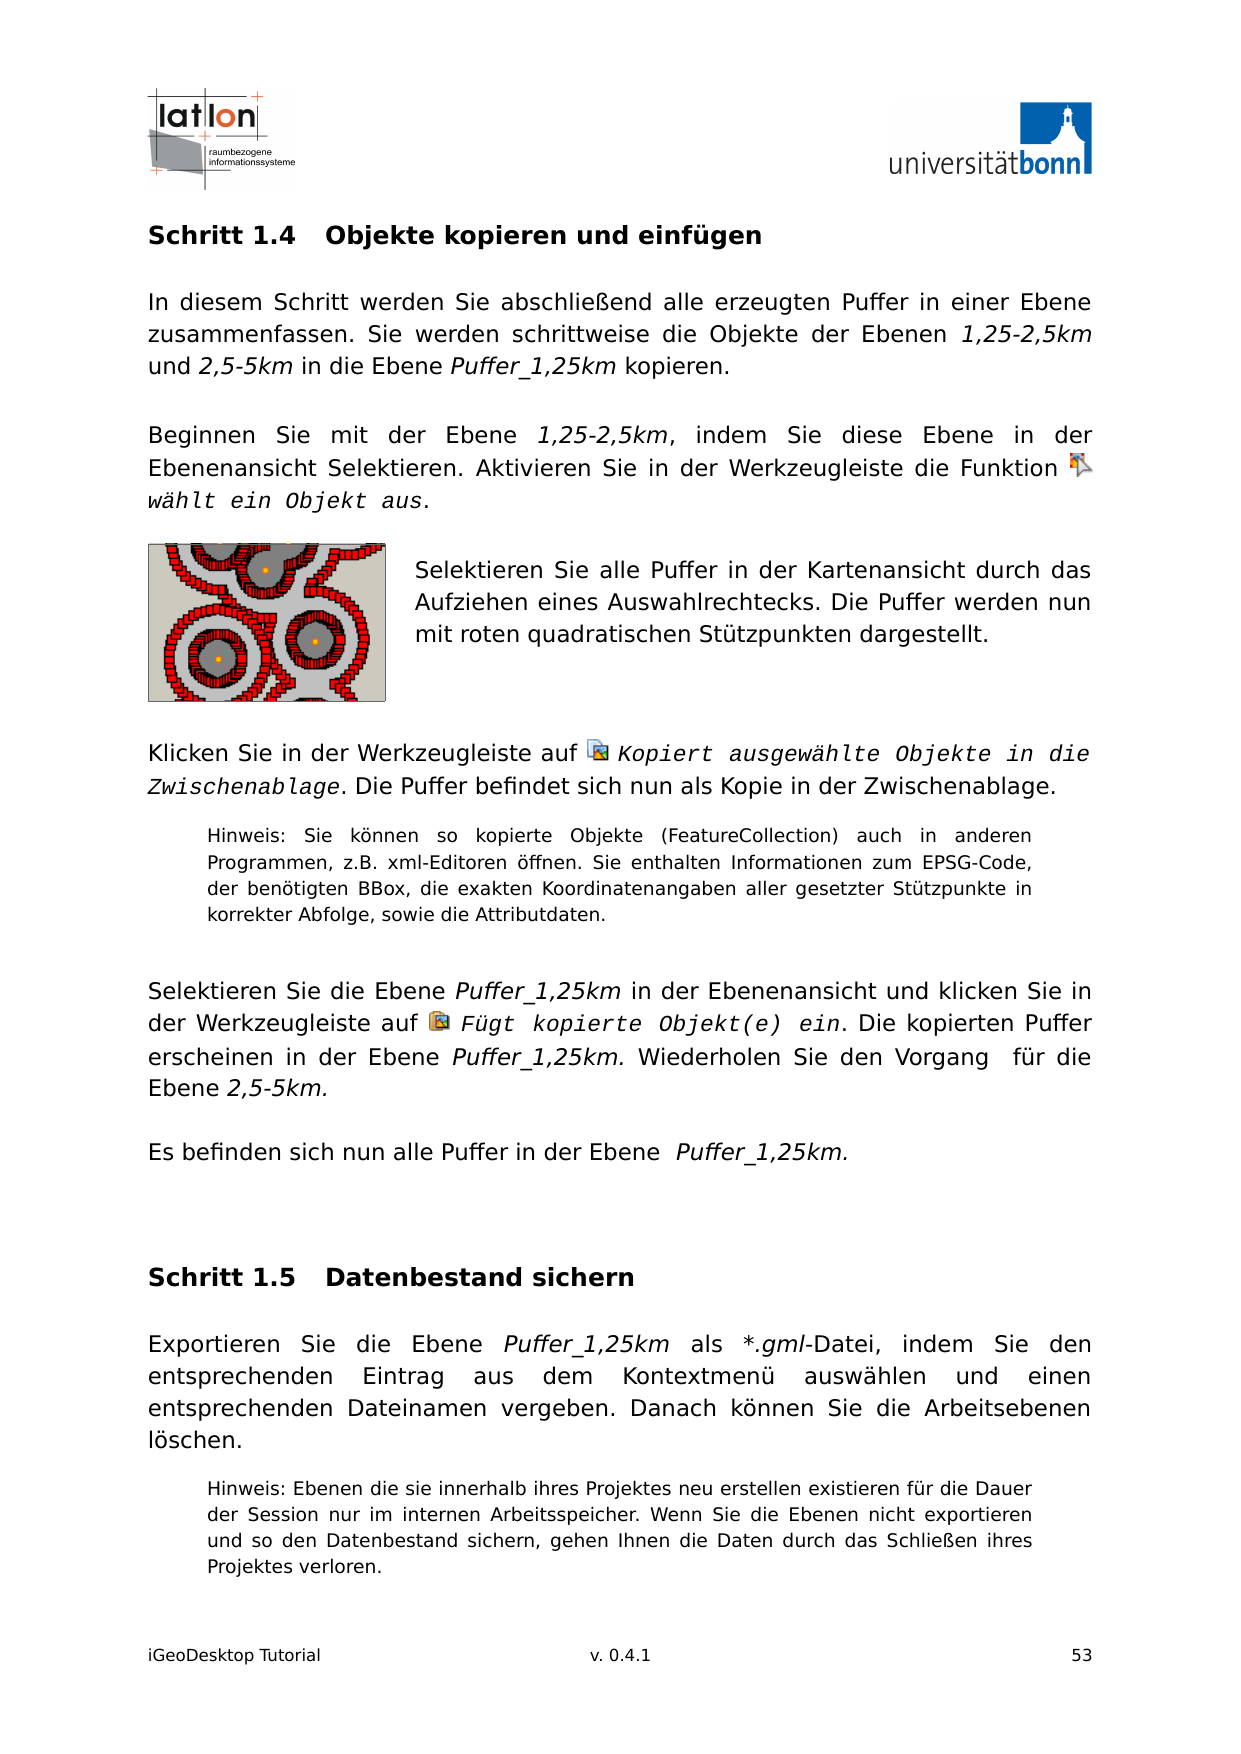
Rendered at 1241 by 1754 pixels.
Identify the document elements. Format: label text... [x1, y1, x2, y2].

subtitle Datenbestand sichern [148, 1263, 1092, 1292]
text Selektieren Sie alle Puffer in der Kartenansicht durch das Aufziehen eines Auswahlrechtecks. Die Puffer werden nun mit roten quadratischen Stützpunkten dargestellt. Klicken Sie in der Werkzeugleiste auf Kopiert ausgewählte Objekte in die Zwischenablage. Die Puffer befindet sich nun als Kopie in der Zwischenablage. [148, 557, 1092, 801]
text Beginnen Sie mit der Ebene 1,25-2,5km, indem Sie diese Ebene in der Ebenenansicht Selektieren. Aktivieren Sie in der Werkzeugleiste die Funktion wählt ein Objekt aus. [148, 422, 1092, 515]
text Hinweis: Sie können so kopierte Objekte (FeatureCollection) auch in anderen Programmen, z.B. xml-Editoren öffnen. Sie enthalten Informationen zum EPSG-Code, der benötigten BBox, die exakten Koordinatenangaben aller gesetzter Stützpunkte in korrekter Abfolge, sowie die Attributdaten. [207, 825, 1033, 926]
text Hinweis: Ebenen die sie innerhalb ihres Projektes neu erstellen existieren für die Dauer der Session nur im internen Arbeitsspeicher. Wenn Sie die Ebenen nicht exportieren und so den Datenbestand sichern, gehen Ihnen die Daten durch das Schließen ihres Projektes verloren. [207, 1477, 1033, 1578]
text In diesem Schritt werden Sie abschließend alle erzeugten Puffer in einer Ebene zusammenfassen. Sie werden schrittweise die Objekte der Ebenen 1,25-2,5km und 2,5-5km in die Ebene Puffer_1,25km kopieren. [148, 289, 1092, 380]
subtitle Objekte kopieren und einfügen [148, 221, 1092, 251]
picture [149, 545, 385, 701]
picture [428, 1010, 451, 1032]
picture [147, 88, 295, 190]
picture [1070, 453, 1093, 477]
picture [586, 738, 609, 762]
text Selektieren Sie die Ebene Puffer_1,25km in der Ebenenansicht und klicken Sie in der Werkzeugleiste auf Fügt kopierte Objekt(e) ein. Die kopierten Puffer erscheinen in der Ebene Puffer_1,25km. Wiederholen Sie den Vorgang für die Ebene 2,5-5km. Es befinden sich nun alle Puffer in der Ebene Puffer_1,25km. [148, 978, 1092, 1198]
text Exportieren Sie die Ebene Puffer_1,25km als *.gml-Datei, indem Sie den entsprechenden Eintrag aus dem Kontextmenü auswählen und einen entsprechenden Dateinamen vergeben. Danach können Sie die Arbeitsebenen löschen. [148, 1331, 1092, 1454]
picture [889, 102, 1093, 174]
